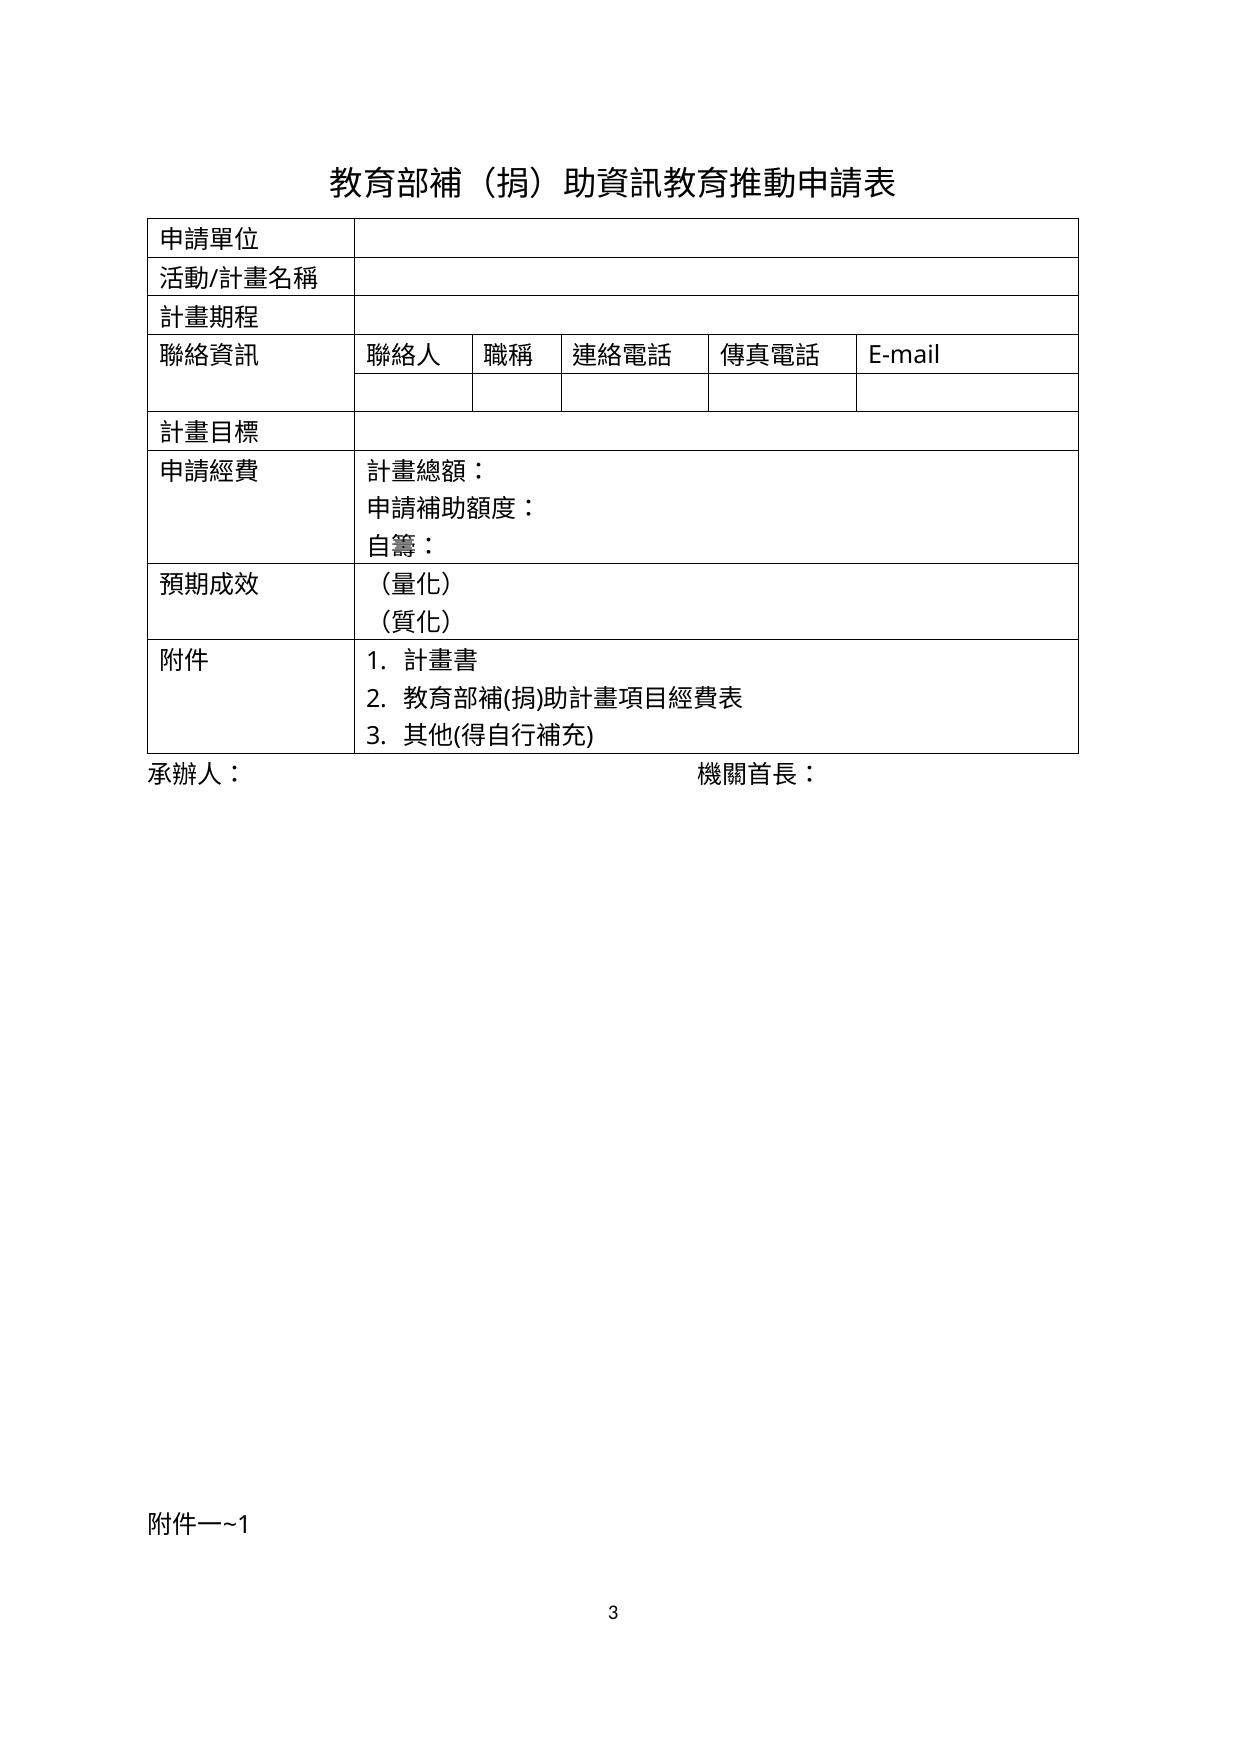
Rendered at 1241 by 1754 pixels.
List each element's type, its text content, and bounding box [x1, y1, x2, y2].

table_cell 聯絡資訊 [148, 335, 354, 411]
table_cell 活動/計畫名稱 [148, 258, 354, 295]
table_cell 計畫目標 [148, 412, 354, 449]
table_cell 傳真電話 [709, 335, 856, 372]
text 承辦人： 機關首長： [148, 754, 1078, 791]
table_cell 聯絡人 [355, 335, 472, 372]
table_cell E-mail [857, 335, 1078, 372]
table_cell [355, 412, 1078, 449]
table_cell 計畫期程 [148, 296, 354, 334]
table_cell [473, 374, 561, 411]
table_cell 計畫總額： 申請補助額度： 自籌： [355, 451, 1078, 563]
text 教育部補（捐）助資訊教育推動申請表 [148, 143, 1078, 218]
table_header 申請單位 [148, 219, 354, 257]
text 附件一~1 [148, 1504, 1078, 1541]
table_cell [355, 296, 1078, 334]
table_header [355, 219, 1078, 257]
table_cell [562, 374, 708, 411]
table_cell 預期成效 [148, 564, 354, 639]
table_cell [709, 374, 856, 411]
table_cell 附件 [148, 640, 354, 753]
table_cell [355, 374, 472, 411]
table_cell 職稱 [473, 335, 561, 372]
table_cell [355, 258, 1078, 295]
table_cell （量化） （質化） [355, 564, 1078, 639]
table_cell [857, 374, 1078, 411]
table_cell 計畫書 教育部補(捐)助計畫項目經費表 其他(得自行補充) [355, 640, 1078, 753]
table_cell 申請經費 [148, 451, 354, 563]
table_cell 連絡電話 [562, 335, 708, 372]
